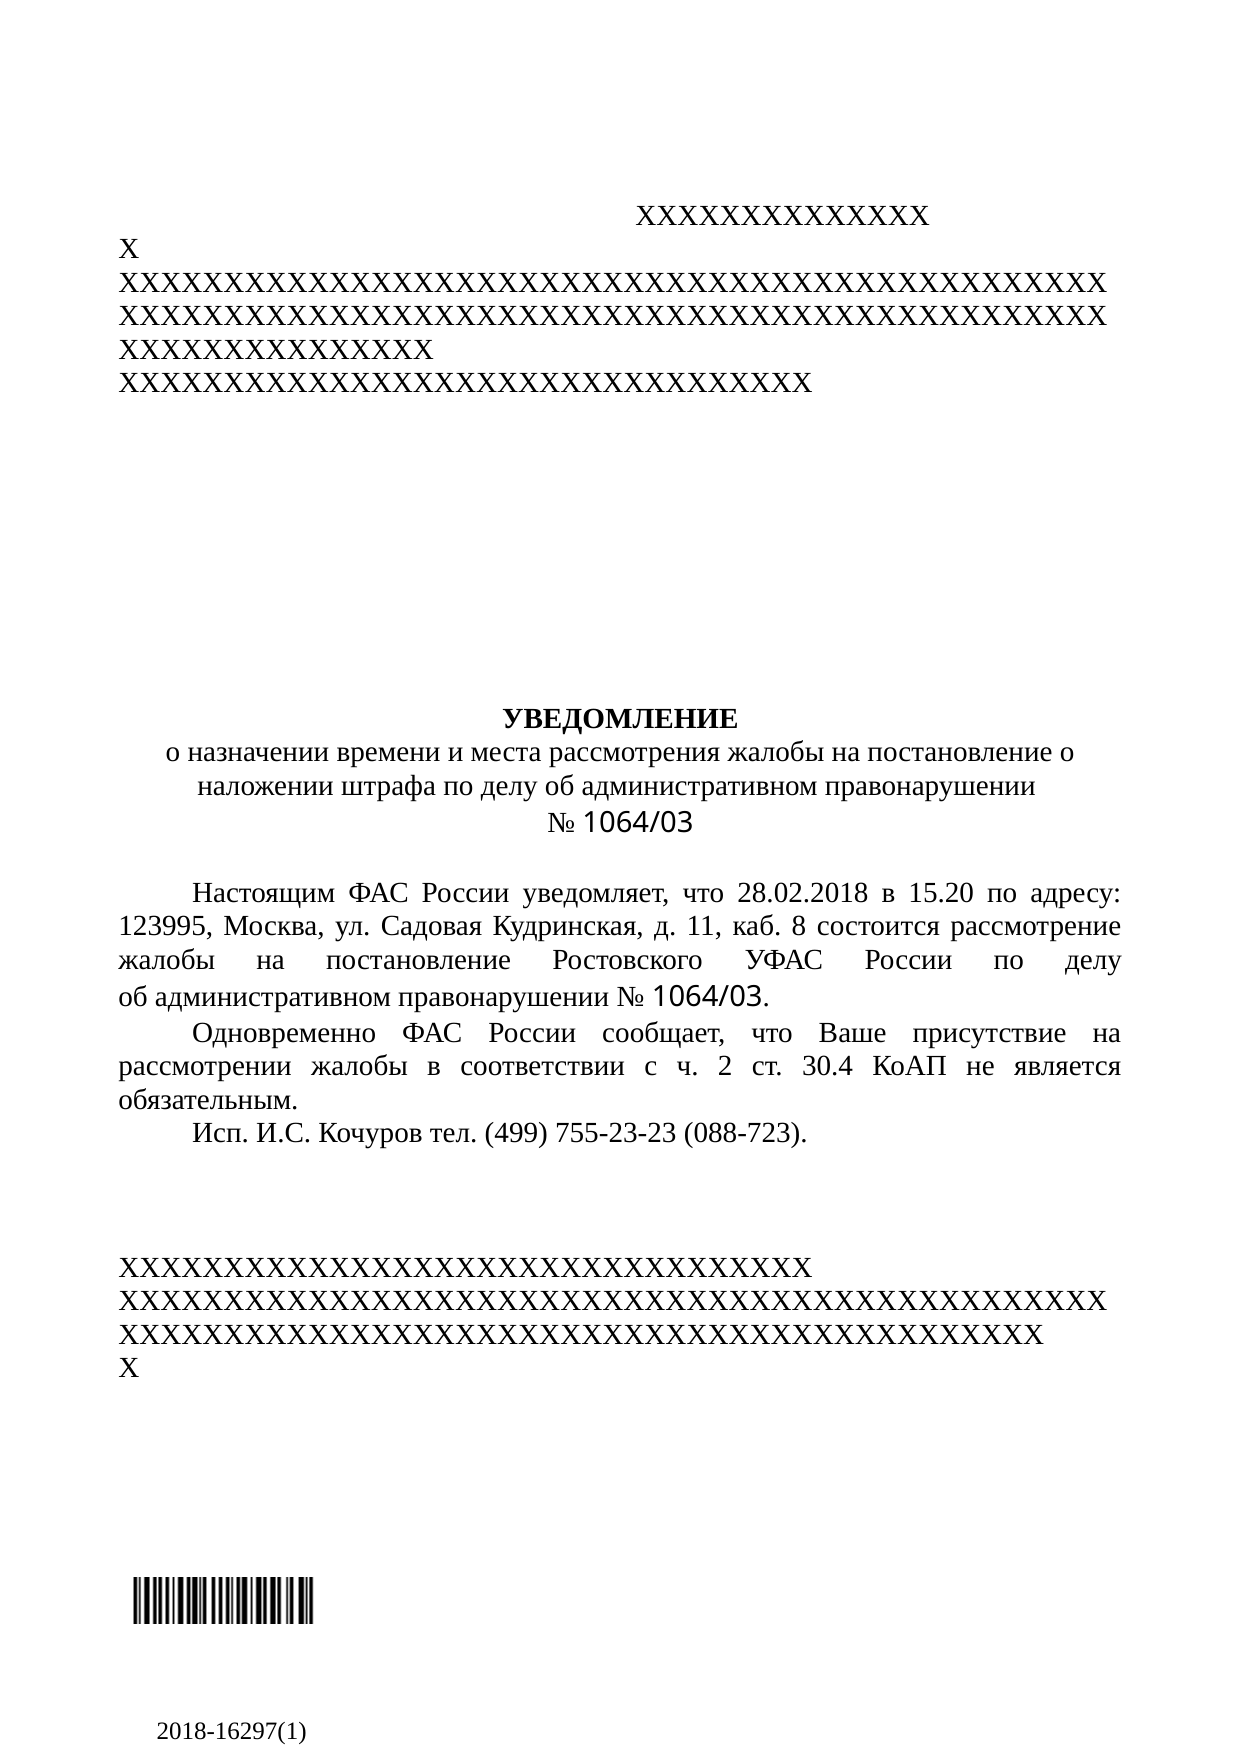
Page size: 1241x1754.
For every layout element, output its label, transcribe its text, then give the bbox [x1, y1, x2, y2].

text XXXXXXXXXXXXXX [118, 198, 1122, 231]
text УВЕДОМЛЕНИЕ [118, 701, 1122, 734]
text о назначении времени и места рассмотрения жалобы на постановление о наложении штрафа по делу об административном правонарушении [118, 734, 1122, 801]
text XXXXXXXXXXXXXXXXXXXXXXXXXXXXXXXXXXXXXXXXXXXXXXXXXXXXXXXXXXXXXXXXXXXXXXXXXXXXXXXXXXXXXXXXXXXXXXXXXXXXXXXXXXXXX [118, 265, 1122, 365]
text X [118, 1350, 1122, 1384]
picture [118, 1577, 331, 1624]
text X [118, 231, 1122, 265]
text XXXXXXXXXXXXXXXXXXXXXXXXXXXXXXXXX [118, 1250, 1122, 1283]
text Исп. И.С. Кочуров тел. (499) 755-23-23 (088-723). [118, 1116, 1122, 1149]
text Настоящим ФАС России уведомляет, что 28.02.2018 в 15.20 по адресу: 123995, Москва, ул. Садовая Кудринская, д. 11, каб. 8 состоится рассмотрение жалобы на постановление Ростовского УФАС России по делу об административном правонарушении № 1064/03. [118, 875, 1122, 1015]
text Одновременно ФАС России сообщает, что Ваше присутствие на рассмотрении жалобы в соответствии с ч. 2 ст. 30.4 КоАП не является обязательным. [118, 1015, 1122, 1116]
text № 1064/03 [118, 801, 1122, 841]
text XXXXXXXXXXXXXXXXXXXXXXXXXXXXXXXXX [118, 365, 1122, 399]
text XXXXXXXXXXXXXXXXXXXXXXXXXXXXXXXXXXXXXXXXXXXXXXXXXXXXXXXXXXXXXXXXXXXXXXXXXXXXXXXXXXXXXXXXXXX [118, 1283, 1122, 1350]
